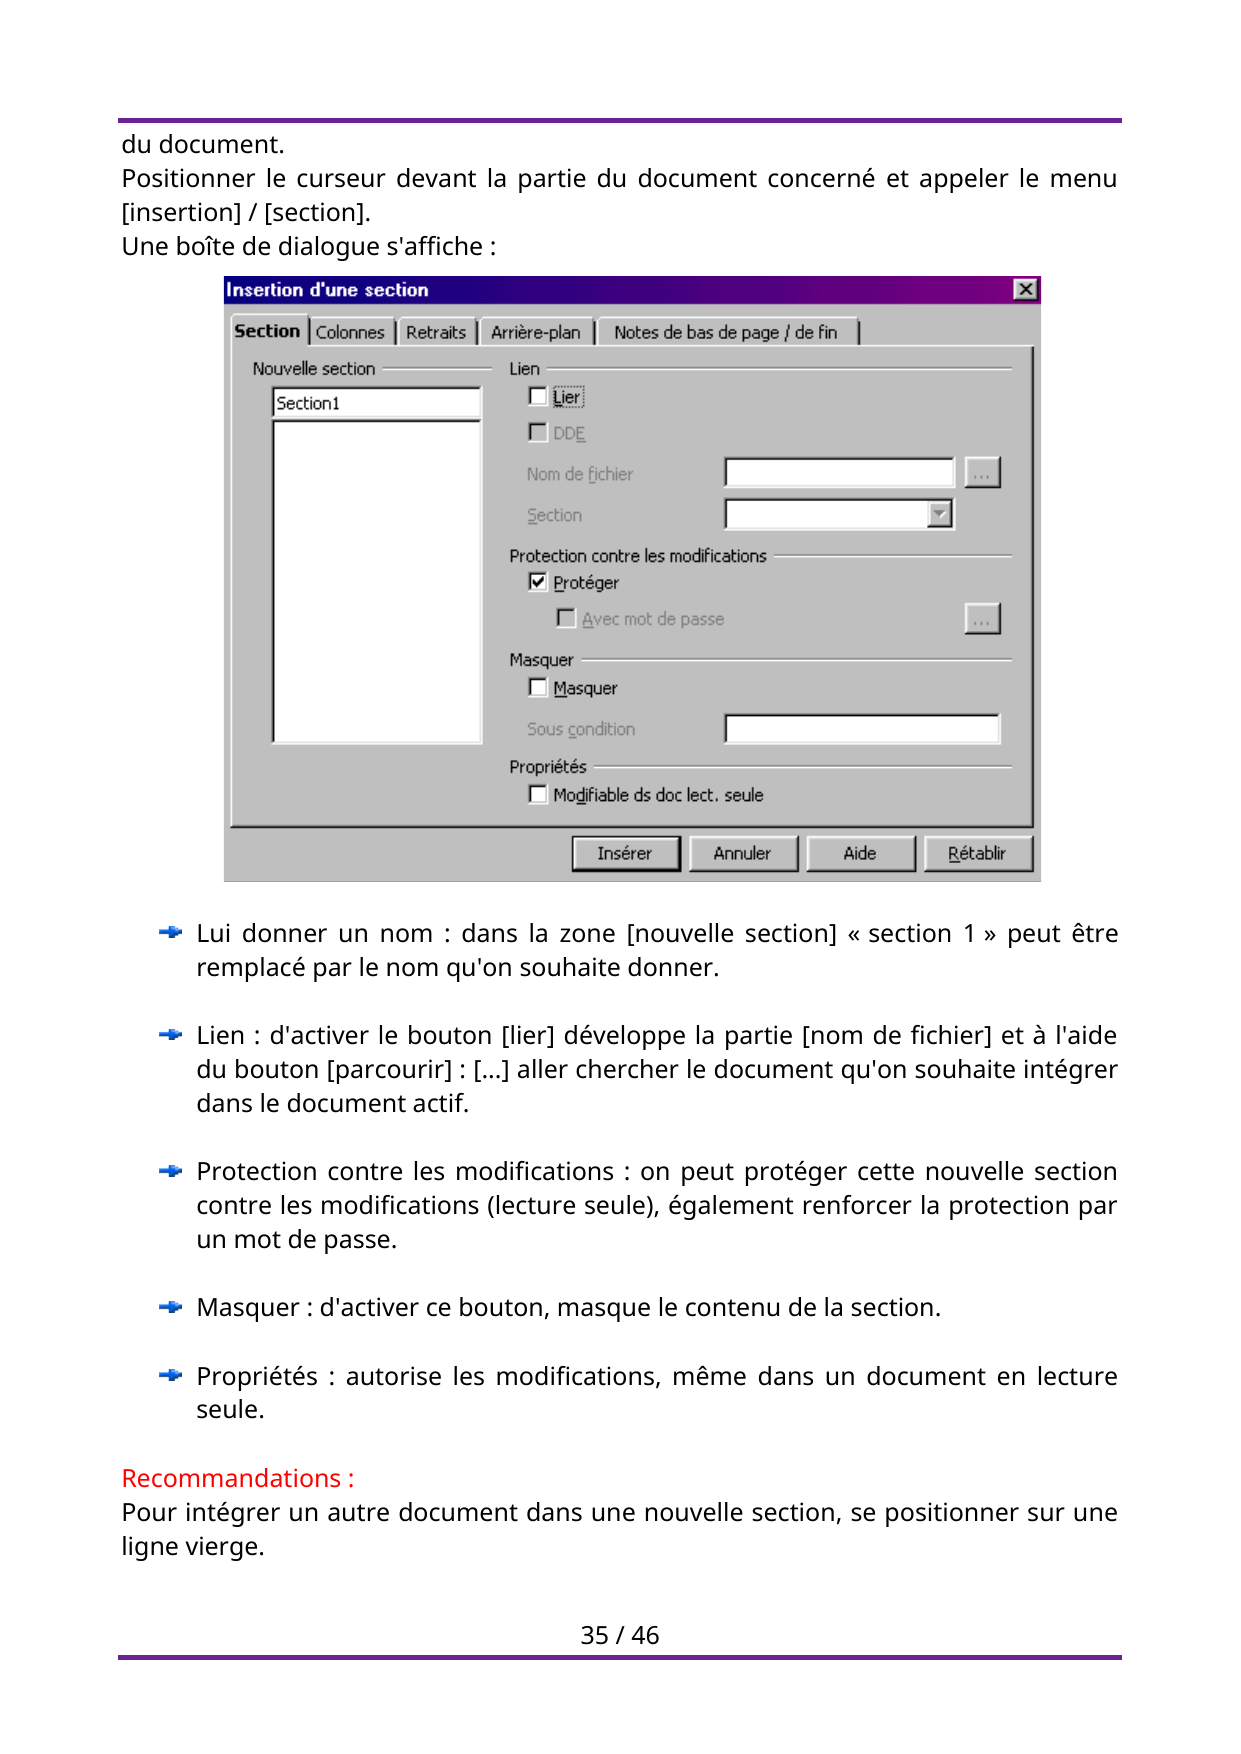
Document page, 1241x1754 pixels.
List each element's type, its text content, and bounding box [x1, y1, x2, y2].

text Une boîte de dialogue s'affiche : [121, 228, 1119, 262]
list Masquer : d'activer ce bouton, masque le contenu de la section. [158, 1290, 1119, 1324]
list Propriétés : autorise les modifications, même dans un document en lecture seule. [158, 1358, 1119, 1426]
picture [159, 1029, 182, 1040]
text Pour intégrer un autre document dans une nouvelle section, se positionner sur une ligne vierge. [121, 1494, 1119, 1562]
picture [159, 926, 182, 938]
text Recommandations : [121, 1460, 1119, 1494]
text Positionner le curseur devant la partie du document concerné et appeler le menu [insertion] / [section]. [121, 160, 1119, 228]
picture [159, 1301, 182, 1313]
list Lien : d'activer le bouton [lier] développe la partie [nom de fichier] et à l'aide du bouton [parcourir] : [...] aller chercher le document qu'on souhaite intégrer dans le document actif. [158, 1017, 1119, 1120]
text du document. [121, 126, 1119, 160]
picture [159, 1165, 182, 1177]
list Lui donner un nom : dans la zone [nouvelle section] « section 1 » peut être remplacé par le nom qu'on souhaite donner. [158, 915, 1119, 983]
picture [159, 1369, 182, 1381]
list Protection contre les modifications : on peut protéger cette nouvelle section contre les modifications (lecture seule), également renforcer la protection par un mot de passe. [158, 1154, 1119, 1256]
